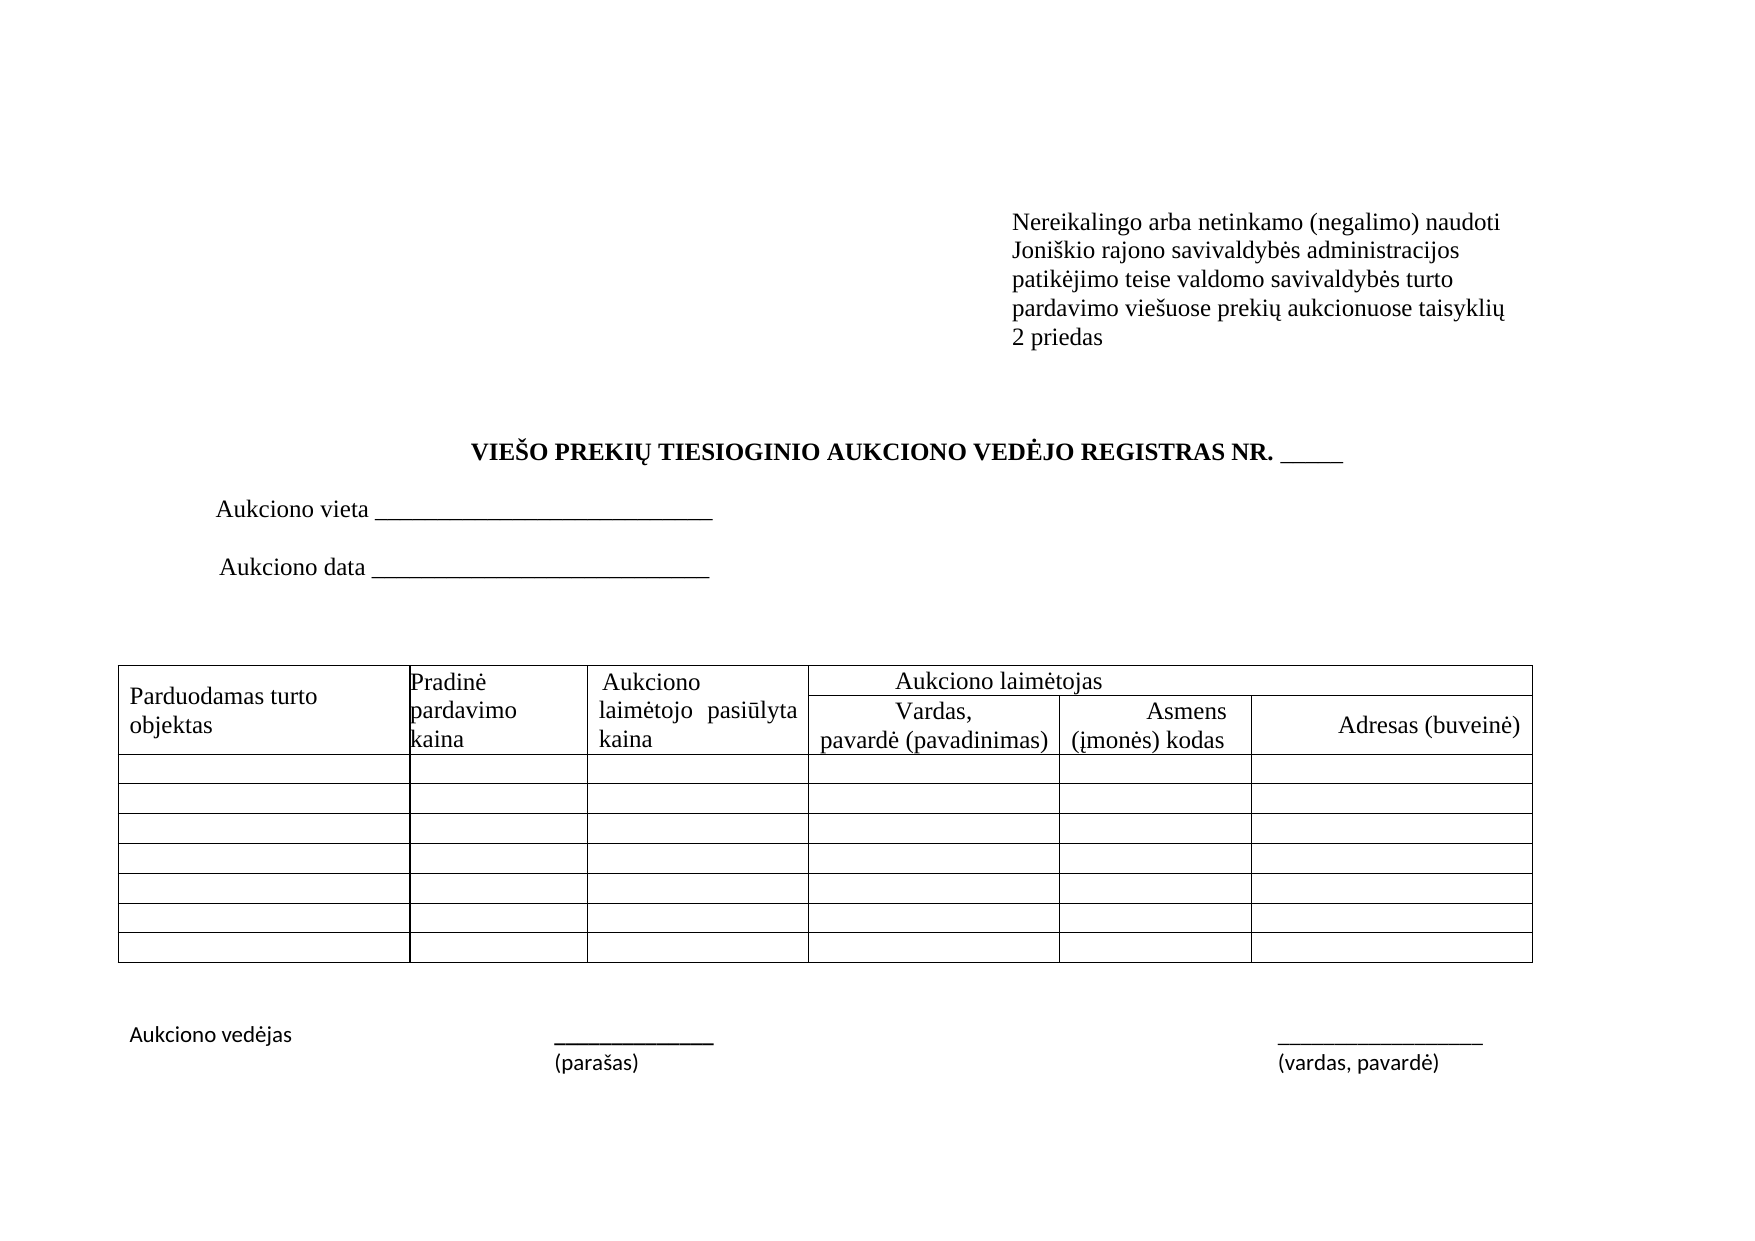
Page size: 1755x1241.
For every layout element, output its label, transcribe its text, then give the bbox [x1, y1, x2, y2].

table_cell [588, 933, 808, 962]
table_cell [411, 933, 587, 962]
table_cell [588, 755, 808, 783]
table_cell [411, 784, 587, 813]
table_cell [588, 784, 808, 813]
table_header Aukciono vieta ___________________________ [118, 494, 735, 523]
table_cell [1060, 814, 1251, 843]
text 2 priedas [118, 322, 1695, 350]
table_cell [588, 874, 808, 902]
text VIEŠO PREKIŲ TIESIOGINIO AUKCIONO VEDĖJO REGISTRAS NR. _____ [118, 437, 1695, 465]
table_cell [119, 874, 409, 902]
table_cell [119, 933, 409, 962]
table_cell [411, 814, 587, 843]
table_cell [809, 844, 1059, 873]
table_cell [588, 814, 808, 843]
table_cell [809, 755, 1059, 783]
table_cell [411, 874, 587, 902]
table_header Aukciono vedėjas [118, 1020, 543, 1048]
table_cell [809, 784, 1059, 813]
table_header Pradinė pardavimo kaina [411, 666, 587, 753]
table_cell [1252, 933, 1532, 962]
table_cell [588, 844, 808, 873]
table_cell [118, 1048, 543, 1076]
table_cell [809, 874, 1059, 902]
table_cell [588, 904, 808, 932]
table_cell [119, 814, 409, 843]
table_cell [1060, 844, 1251, 873]
table_header Aukciono laimėtojas [809, 666, 1532, 695]
table_cell [119, 784, 409, 813]
text patikėjimo teise valdomo savivaldybės turto [387, 264, 1695, 293]
table_cell (parašas) [543, 1048, 1266, 1076]
table_cell [118, 523, 735, 552]
table_cell [809, 814, 1059, 843]
table_cell [1060, 755, 1251, 783]
table_cell Adresas (buveinė) [1252, 696, 1532, 753]
table_cell [119, 755, 409, 783]
table_cell [1060, 874, 1251, 902]
table_cell Aukciono data ___________________________ [118, 552, 735, 580]
table_cell [411, 844, 587, 873]
table_cell [1252, 874, 1532, 902]
table_header Aukciono laimėtojo pasiūlyta kaina [588, 666, 808, 753]
table_cell [809, 904, 1059, 932]
table_cell (vardas, pavardė) [1266, 1048, 1665, 1076]
table_cell Vardas, pavardė (pavadinimas) [809, 696, 1059, 753]
table_header Parduodamas turto objektas [119, 666, 409, 753]
text pardavimo viešuose prekių aukcionuose taisyklių [462, 293, 1695, 322]
text Nereikalingo arba netinkamo (negalimo) naudoti [118, 207, 1695, 235]
table_cell [1060, 784, 1251, 813]
table_cell Asmens (įmonės) kodas [1060, 696, 1251, 753]
table_cell [809, 933, 1059, 962]
table_cell [119, 844, 409, 873]
table_cell [1252, 814, 1532, 843]
table_header ______________ [543, 1020, 1266, 1048]
table_cell [411, 755, 587, 783]
text Joniškio rajono savivaldybės administracijos [387, 235, 1695, 264]
table_cell [1252, 755, 1532, 783]
table_header __________________ [1266, 1020, 1665, 1048]
table_cell [411, 904, 587, 932]
table_cell [1252, 784, 1532, 813]
table_cell [1252, 844, 1532, 873]
table_cell [119, 904, 409, 932]
table_cell [1060, 904, 1251, 932]
table_cell [1252, 904, 1532, 932]
table_cell [1060, 933, 1251, 962]
